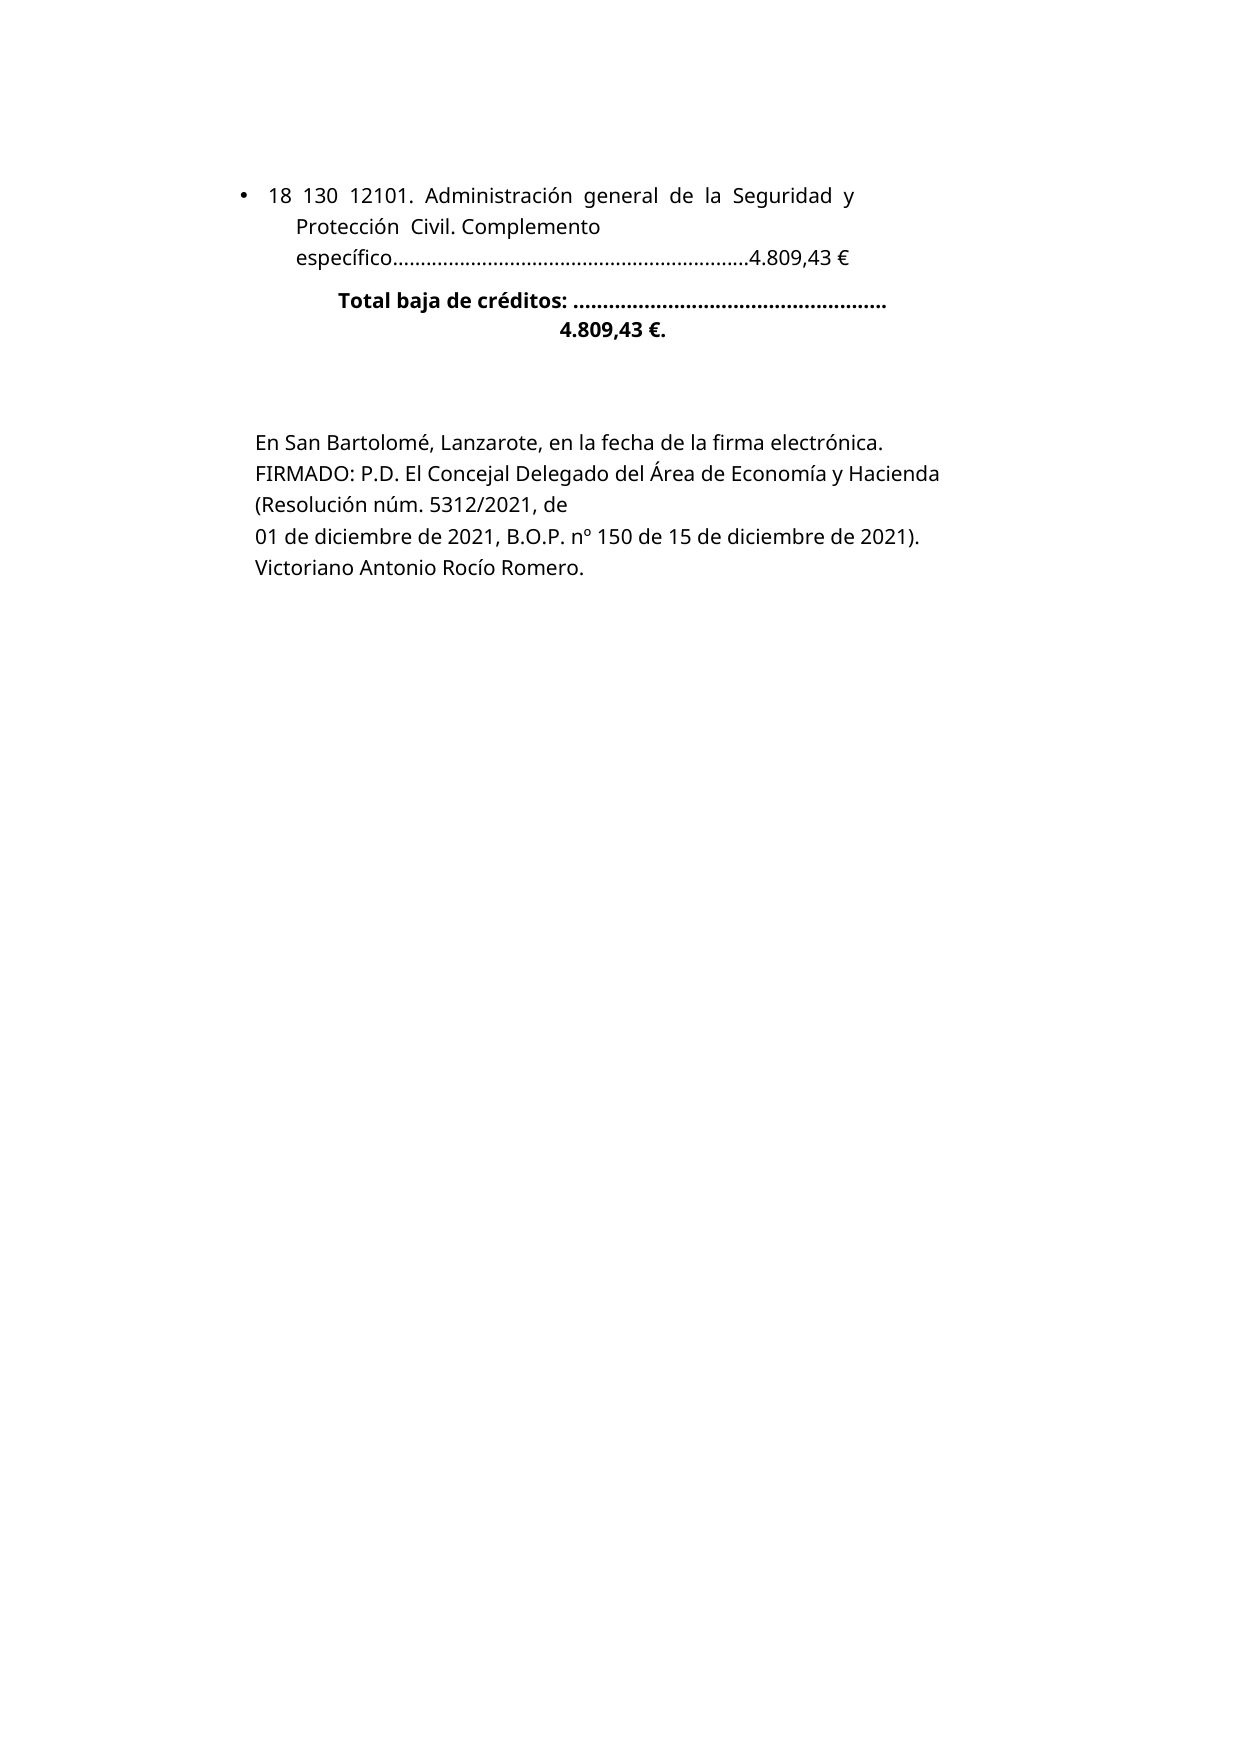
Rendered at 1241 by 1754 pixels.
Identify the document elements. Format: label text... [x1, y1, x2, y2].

text En San Bartolomé, Lanzarote, en la fecha de la firma electrónica. FIRMADO: P.D. El Concejal Delegado del Área de Economía y Hacienda (Resolución núm. 5312/2021, de [255, 428, 947, 519]
list 18 130 12101. Administración general de la Seguridad y Protección Civil. Complemento específico................................................................4.809,43 € [240, 181, 947, 272]
text 01 de diciembre de 2021, B.O.P. nº 150 de 15 de diciembre de 2021). Victoriano Antonio Rocío Romero. [255, 522, 947, 582]
text Total baja de créditos: ..................................................... 4.809,43 €. [313, 286, 912, 343]
